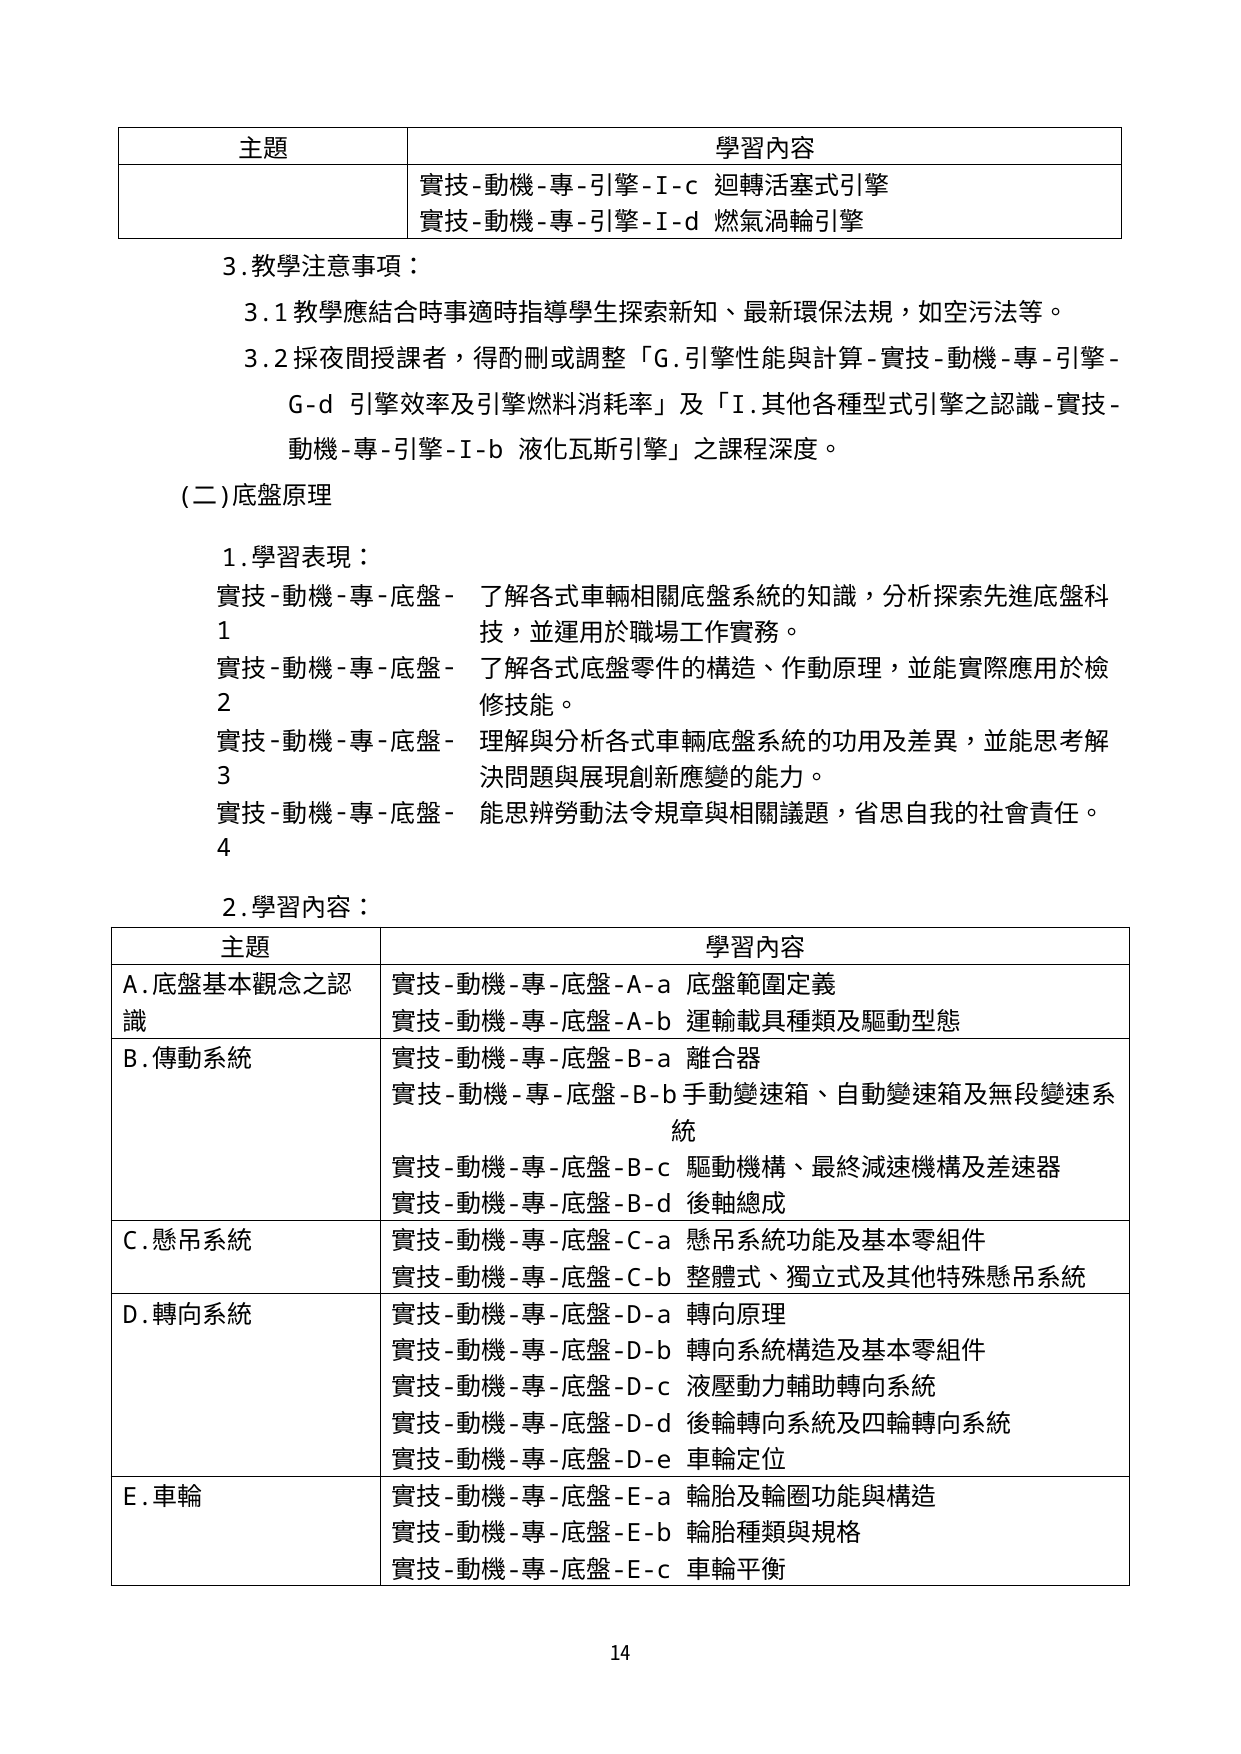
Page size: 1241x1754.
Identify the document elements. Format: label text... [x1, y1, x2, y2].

table_cell E.車輪 [112, 1477, 380, 1585]
table_header 學習內容 [381, 928, 1129, 964]
table_cell 實技-動機-專-底盤-2 [205, 649, 468, 721]
text 3.2採夜間授課者，得酌刪或調整「G.引擎性能與計算-實技-動機-專-引擎-G-d 引擎效率及引擎燃料消耗率」及「I.其他各種型式引擎之認識-實技-動機-專-引擎-I-b 液化瓦斯引擎」之課程深度。 [243, 331, 1122, 468]
table_cell A.底盤基本觀念之認識 [112, 965, 380, 1037]
table_cell 實技-動機-專-底盤-C-a 懸吊系統功能及基本零組件 實技-動機-專-底盤-C-b 整體式、獨立式及其他特殊懸吊系統 [381, 1221, 1129, 1293]
table_header 實技-動機-專-底盤-1 [205, 576, 468, 649]
text (二)底盤原理 [118, 468, 1122, 514]
text 1.學習表現： [118, 514, 1122, 576]
table_cell D.轉向系統 [112, 1294, 380, 1476]
table_cell 了解各式底盤零件的構造、作動原理，並能實際應用於檢修技能。 [468, 649, 1123, 721]
table_cell 實技-動機-專-底盤-B-a 離合器 實技-動機-專-底盤-B-b手動變速箱、自動變速箱及無段變速系統 實技-動機-專-底盤-B-c 驅動機構、最終減速機構及差速器 實技-動機-專-底盤-B-d 後軸總成 [381, 1039, 1129, 1220]
text 3.教學注意事項： [168, 239, 1122, 285]
table_header 了解各式車輛相關底盤系統的知識，分析探索先進底盤科技，並運用於職場工作實務。 [468, 576, 1123, 649]
table_cell 實技-動機-專-底盤-4 [205, 794, 468, 864]
table_cell 理解與分析各式車輛底盤系統的功用及差異，並能思考解決問題與展現創新應變的能力。 [468, 721, 1123, 794]
table_header 主題 [119, 128, 407, 164]
table_cell 實技-動機-專-底盤-A-a 底盤範圍定義 實技-動機-專-底盤-A-b 運輸載具種類及驅動型態 [381, 965, 1129, 1037]
text 3.1教學應結合時事適時指導學生探索新知、最新環保法規，如空污法等。 [243, 285, 1122, 331]
table_cell B.傳動系統 [112, 1039, 380, 1220]
table_header 主題 [112, 928, 380, 964]
table_cell 實技-動機-專-底盤-3 [205, 721, 468, 794]
table_cell [119, 165, 407, 238]
table_cell 實技-動機-專-底盤-D-a 轉向原理 實技-動機-專-底盤-D-b 轉向系統構造及基本零組件 實技-動機-專-底盤-D-c 液壓動力輔助轉向系統 實技-動機-專-底盤-D-d 後輪轉向系統及四輪轉向系統 實技-動機-專-底盤-D-e 車輪定位 [381, 1294, 1129, 1476]
table_header 學習內容 [408, 128, 1121, 164]
table_cell 實技-動機-專-底盤-E-a 輪胎及輪圈功能與構造 實技-動機-專-底盤-E-b 輪胎種類與規格 實技-動機-專-底盤-E-c 車輪平衡 [381, 1477, 1129, 1585]
table_cell 實技-動機-專-引擎-I-c 迴轉活塞式引擎 實技-動機-專-引擎-I-d 燃氣渦輪引擎 [408, 165, 1121, 238]
table_cell C.懸吊系統 [112, 1221, 380, 1293]
text 2.學習內容： [118, 864, 1122, 927]
table_cell 能思辨勞動法令規章與相關議題，省思自我的社會責任。 [468, 794, 1123, 864]
